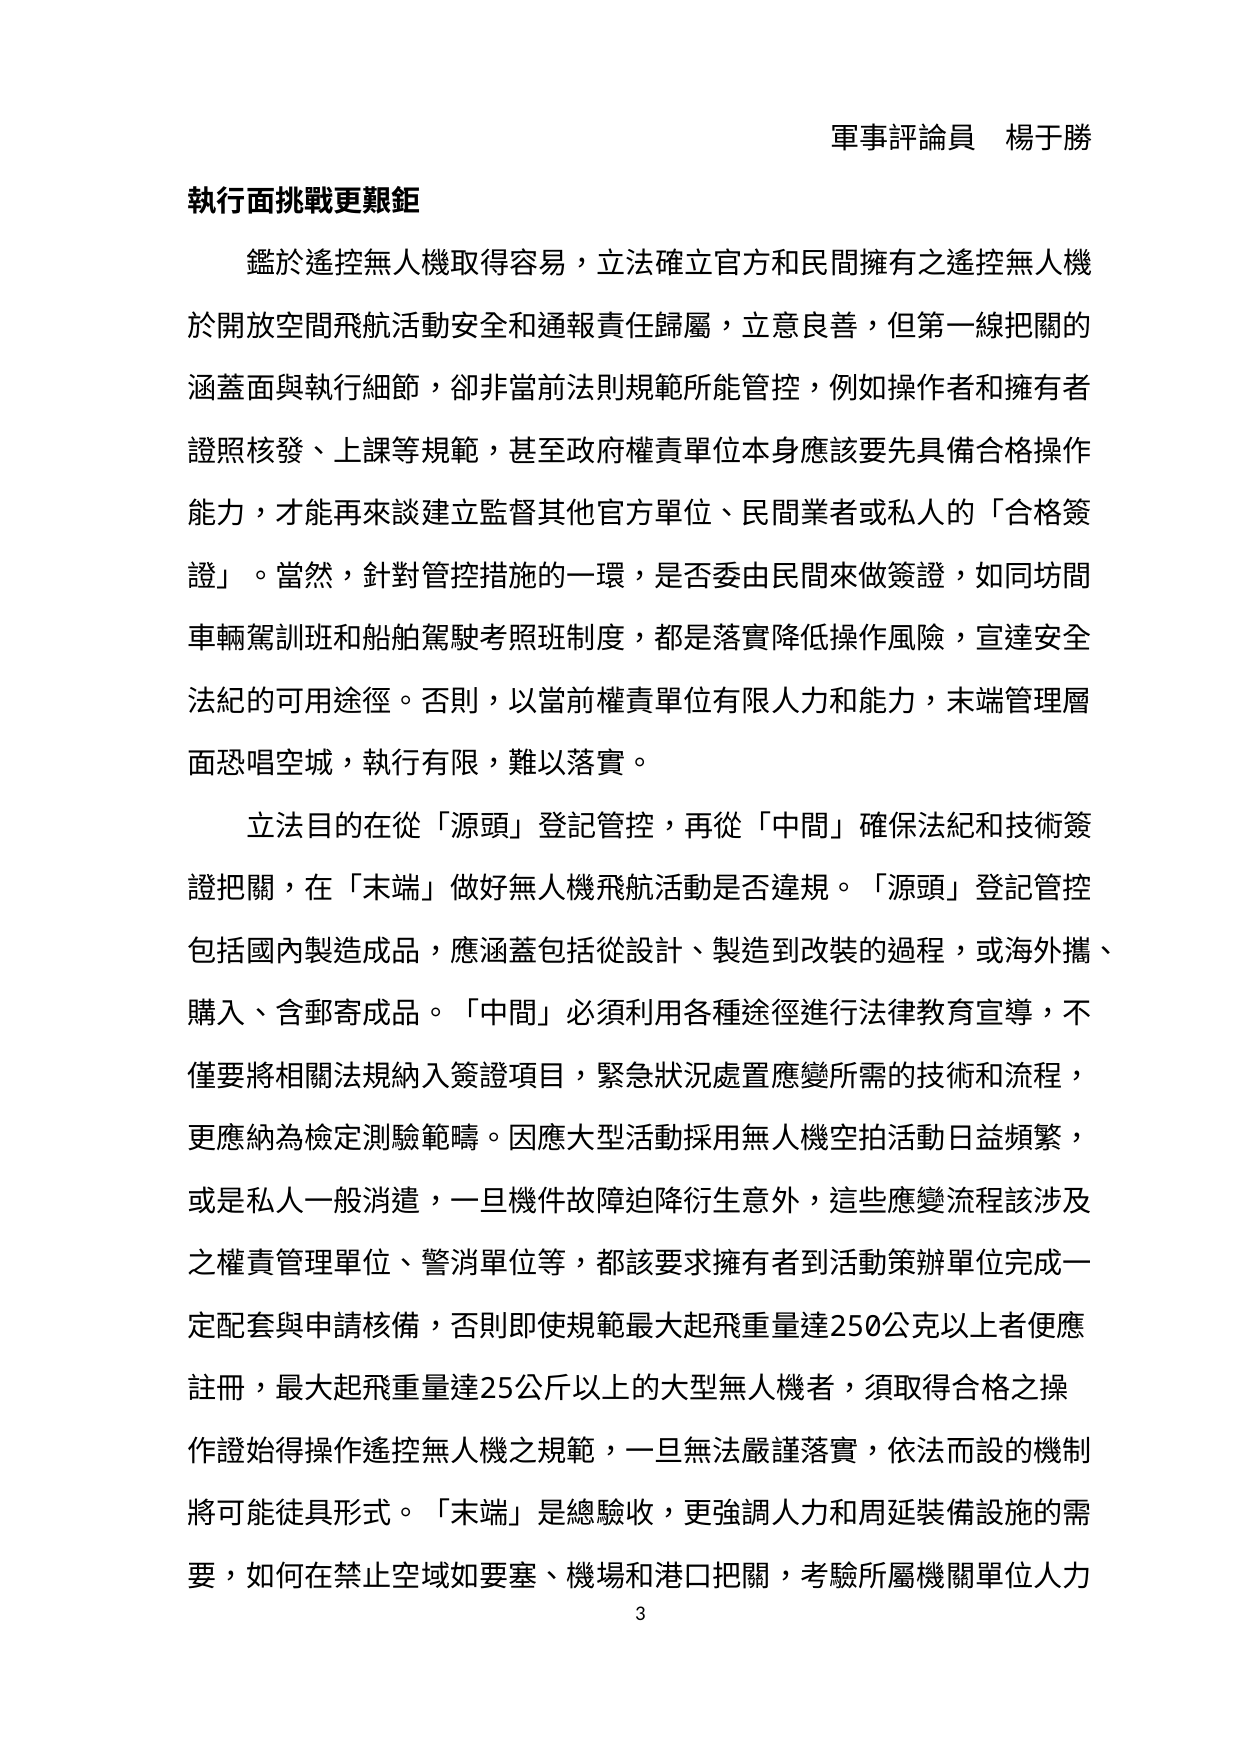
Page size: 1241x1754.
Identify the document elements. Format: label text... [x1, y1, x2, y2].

text 軍事評論員 楊于勝 [187, 94, 1093, 157]
text 鑑於遙控無人機取得容易，立法確立官方和民間擁有之遙控無人機於開放空間飛航活動安全和通報責任歸屬，立意良善，但第一線把關的涵蓋面與執行細節，卻非當前法則規範所能管控，例如操作者和擁有者證照核發、上課等規範，甚至政府權責單位本身應該要先具備合格操作能力，才能再來談建立監督其他官方單位、民間業者或私人的「合格簽證」。當然，針對管控措施的一環，是否委由民間來做簽證，如同坊間車輛駕訓班和船舶駕駛考照班制度，都是落實降低操作風險，宣達安全法紀的可用途徑。否則，以當前權責單位有限人力和能力，末端管理層面恐唱空城，執行有限，難以落實。 [187, 219, 1093, 782]
text 立法目的在從「源頭」登記管控，再從「中間」確保法紀和技術簽證把關，在「末端」做好無人機飛航活動是否違規。「源頭」登記管控包括國內製造成品，應涵蓋包括從設計、製造到改裝的過程，或海外攜、購入、含郵寄成品。「中間」必須利用各種途徑進行法律教育宣導，不僅要將相關法規納入簽證項目，緊急狀況處置應變所需的技術和流程，更應納為檢定測驗範疇。因應大型活動採用無人機空拍活動日益頻繁，或是私人一般消遣，一旦機件故障迫降衍生意外，這些應變流程該涉及之權責管理單位、警消單位等，都該要求擁有者到活動策辦單位完成一定配套與申請核備，否則即使規範最大起飛重量達250公克以上者便應註冊，最大起飛重量達25公斤以上的大型無人機者，須取得合格之操作證始得操作遙控無人機之規範，一旦無法嚴謹落實，依法而設的機制將可能徒具形式。「末端」是總驗收，更強調人力和周延裝備設施的需要，如何在禁止空域如要塞、機場和港口把關，考驗所屬機關單位人力調派、相關裝備設施採購和執法訓練；而一般私人消遣把玩的飛行活動臨機抽檢查核，或是要求採用無人機空拍之活動申請應具備證照與實地抽查驗，都須有相當人力來執行，而非隨便責成警察巡檢；愈是兼職，愈是認為可以兼顧的鄉愿想法，都將會是後續出意外的開端。 [187, 782, 1093, 1594]
text 執行面挑戰更艱鉅 [187, 157, 1093, 219]
